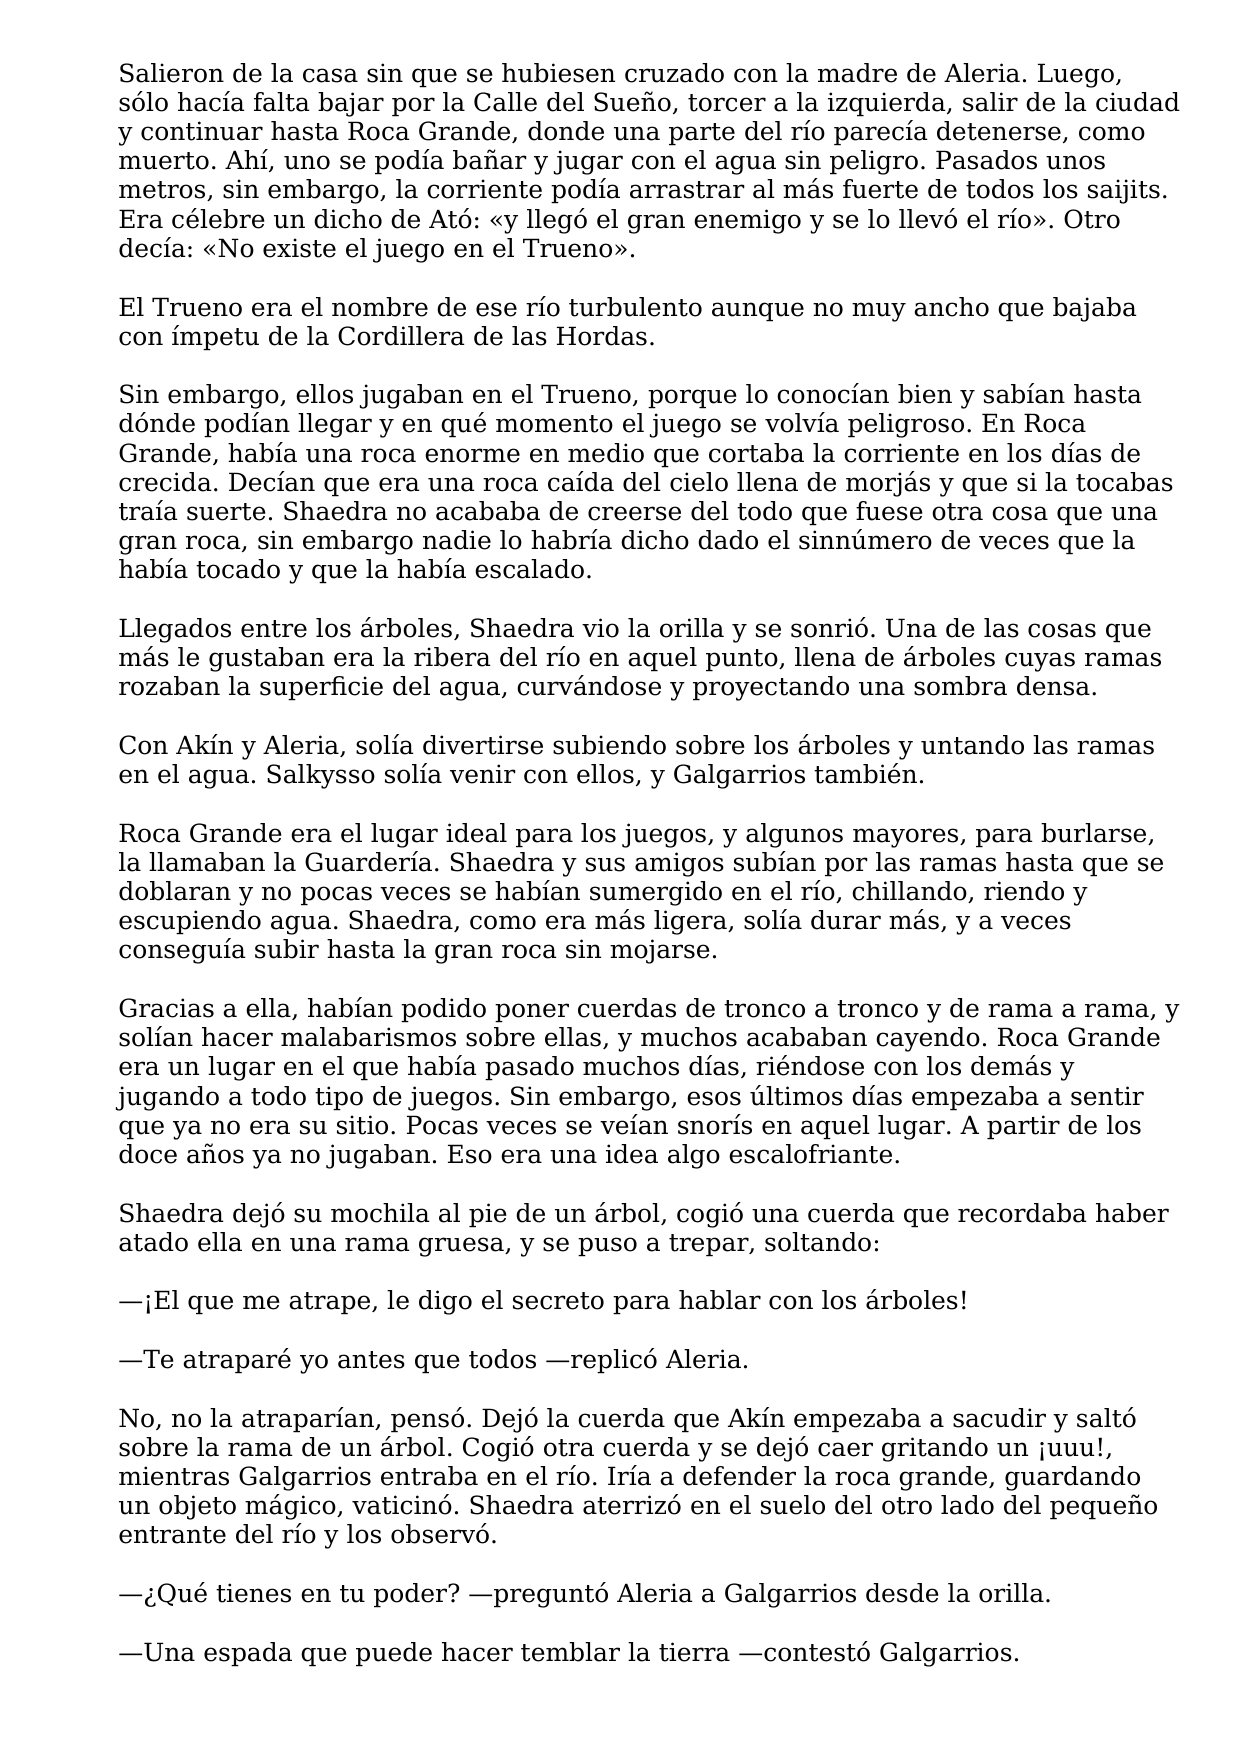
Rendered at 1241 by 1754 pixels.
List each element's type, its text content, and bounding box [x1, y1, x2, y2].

text Gracias a ella, habían podido poner cuerdas de tronco a tronco y de rama a rama, y solían hacer malabarismos sobre ellas, y muchos acababan cayendo. Roca Grande era un lugar en el que había pasado muchos días, riéndose con los demás y jugando a todo tipo de juegos. Sin embargo, esos últimos días empezaba a sentir que ya no era su sitio. Pocas veces se veían snorís en aquel lugar. A partir de los doce años ya no jugaban. Eso era una idea algo escalofriante. [118, 994, 1181, 1169]
text Sin embargo, ellos jugaban en el Trueno, porque lo conocían bien y sabían hasta dónde podían llegar y en qué momento el juego se volvía peligroso. En Roca Grande, había una roca enorme en medio que cortaba la corriente en los días de crecida. Decían que era una roca caída del cielo llena de morjás y que si la tocabas traía suerte. Shaedra no acababa de creerse del todo que fuese otra cosa que una gran roca, sin embargo nadie lo habría dicho dado el sinnúmero de veces que la había tocado y que la había escalado. [118, 381, 1181, 585]
text El Trueno era el nombre de ese río turbulento aunque no muy ancho que bajaba con ímpetu de la Cordillera de las Hordas. [118, 293, 1181, 351]
text —Una espada que puede hacer temblar la tierra —contestó Galgarrios. [118, 1638, 1181, 1667]
text —¿Qué tienes en tu poder? —preguntó Aleria a Galgarrios desde la orilla. [118, 1579, 1181, 1608]
text Con Akín y Aleria, solía divertirse subiendo sobre los árboles y untando las ramas en el agua. Salkysso solía venir con ellos, y Galgarrios también. [118, 731, 1181, 789]
text Shaedra dejó su mochila al pie de un árbol, cogió una cuerda que recordaba haber atado ella en una rama gruesa, y se puso a trepar, soltando: [118, 1199, 1181, 1257]
text Llegados entre los árboles, Shaedra vio la orilla y se sonrió. Una de las cosas que más le gustaban era la ribera del río en aquel punto, llena de árboles cuyas ramas rozaban la superficie del agua, curvándose y proyectando una sombra densa. [118, 614, 1181, 702]
text —Te atraparé yo antes que todos —replicó Aleria. [118, 1345, 1181, 1374]
text Salieron de la casa sin que se hubiesen cruzado con la madre de Aleria. Luego, sólo hacía falta bajar por la Calle del Sueño, torcer a la izquierda, salir de la ciudad y continuar hasta Roca Grande, donde una parte del río parecía detenerse, como muerto. Ahí, uno se podía bañar y jugar con el agua sin peligro. Pasados unos metros, sin embargo, la corriente podía arrastrar al más fuerte de todos los saijits. Era célebre un dicho de Ató: «y llegó el gran enemigo y se lo llevó el río». Otro decía: «No existe el juego en el Trueno». [118, 59, 1181, 263]
text —¡El que me atrape, le digo el secreto para hablar con los árboles! [118, 1287, 1181, 1316]
text Roca Grande era el lugar ideal para los juegos, y algunos mayores, para burlarse, la llamaban la Guardería. Shaedra y sus amigos subían por las ramas hasta que se doblaran y no pocas veces se habían sumergido en el río, chillando, riendo y escupiendo agua. Shaedra, como era más ligera, solía durar más, y a veces conseguía subir hasta la gran roca sin mojarse. [118, 819, 1181, 965]
text No, no la atraparían, pensó. Dejó la cuerda que Akín empezaba a sacudir y saltó sobre la rama de un árbol. Cogió otra cuerda y se dejó caer gritando un ¡uuu!, mientras Galgarrios entraba en el río. Iría a defender la roca grande, guardando un objeto mágico, vaticinó. Shaedra aterrizó en el suelo del otro lado del pequeño entrante del río y los observó. [118, 1404, 1181, 1550]
